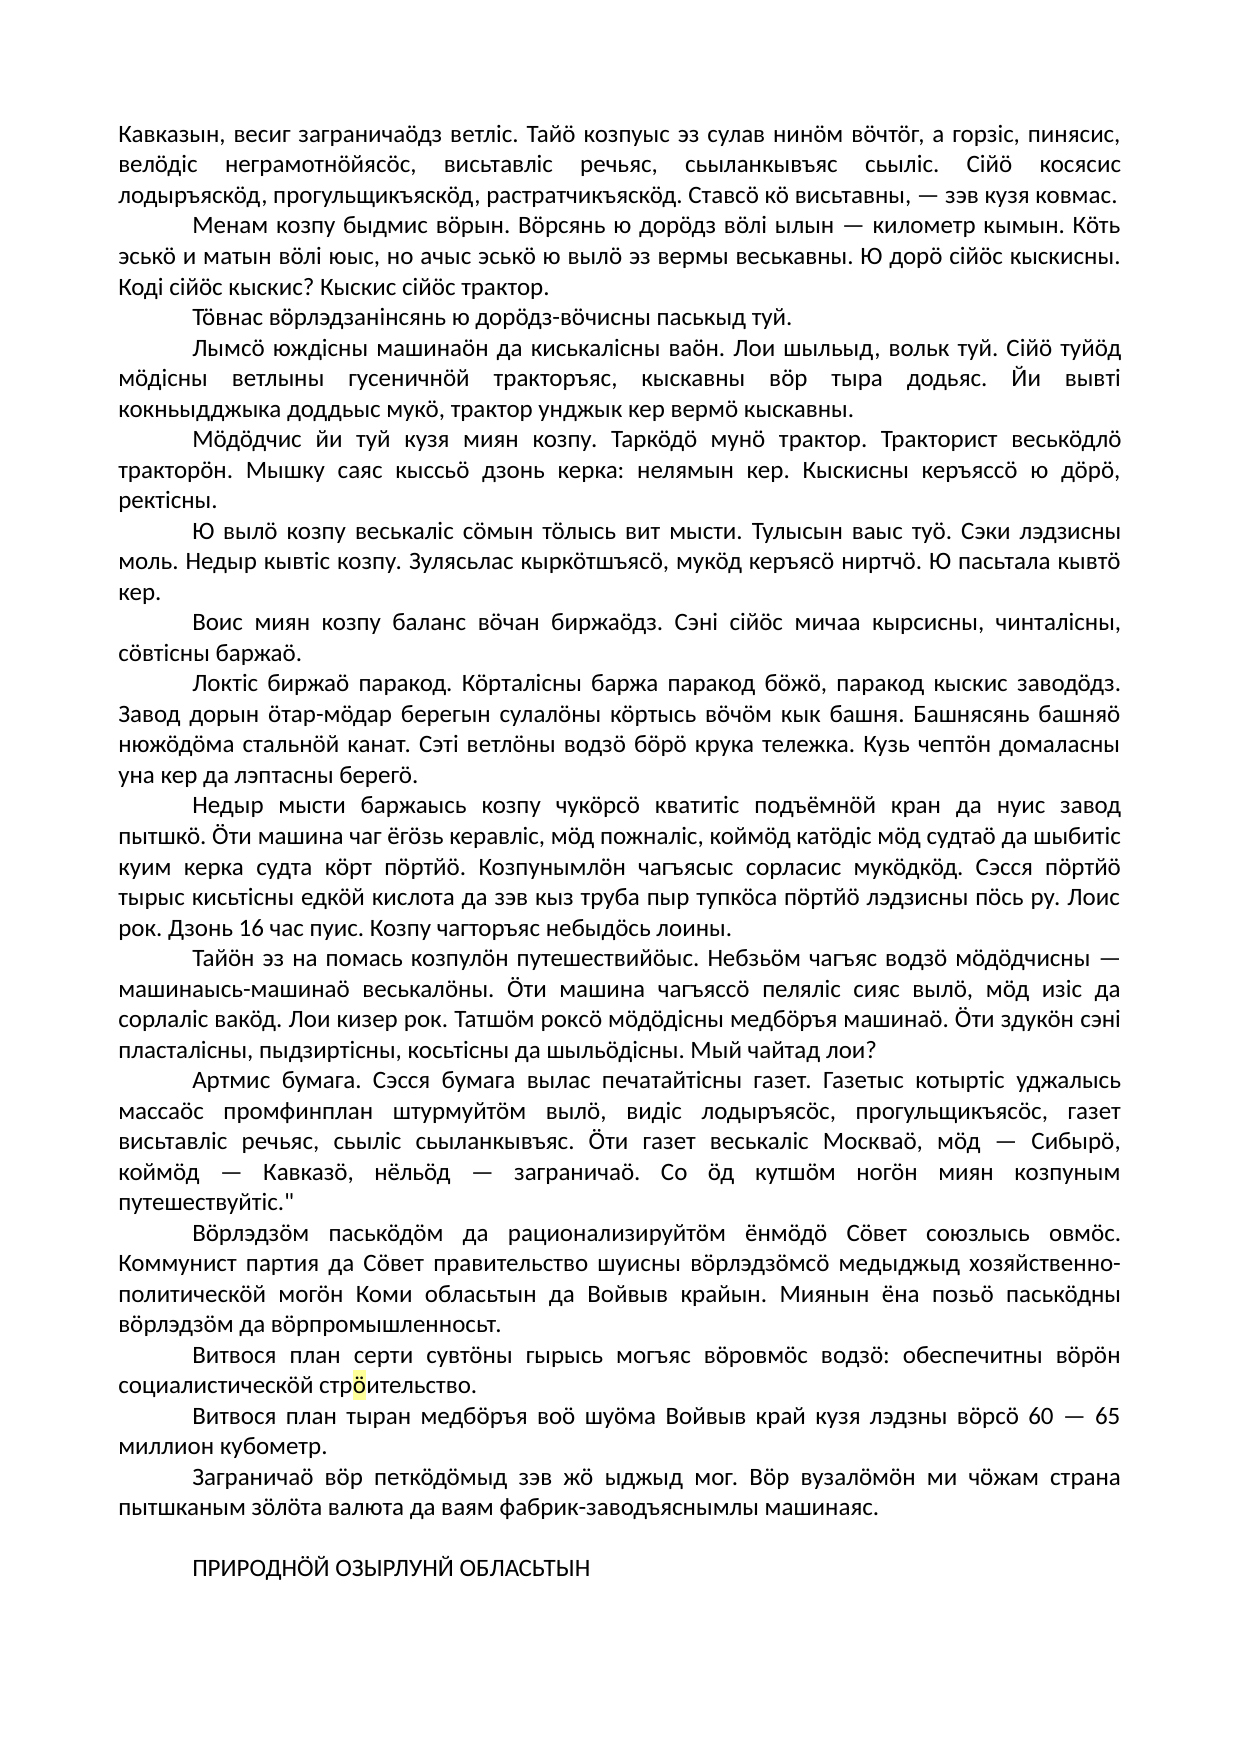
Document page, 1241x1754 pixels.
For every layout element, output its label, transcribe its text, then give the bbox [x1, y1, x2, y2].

text Артмис бумага. Сэсся бумага вылас печатайтісны газет. Газетыс котыртіс уджалысь массаӧс промфинплан штурмуйтӧм вылӧ, видіс лодыръясӧс, прогульщикъясӧс, газет висьтавліс речьяс, сьыліс сьыланкывъяс. Ӧти газет веськаліс Москваӧ, мӧд — Сибырӧ, коймӧд — Кавказӧ, нёльӧд — заграничаӧ. Со ӧд кутшӧм ногӧн миян козпуным путешествуйтіс." [118, 1064, 1122, 1217]
text Менам козпу быдмис вӧрын. Вӧрсянь ю дорӧдз вӧлі ылын — километр кымын. Кӧть эськӧ и матын вӧлі юыс, но ачыс эськӧ ю вылӧ эз вермы веськавны. Ю дорӧ сійӧс кыскисны. Коді сійӧс кыскис? Кыскис сійӧс трактор. [118, 210, 1122, 301]
text Тайӧн эз на помась козпулӧн путешествийӧыс. Небзьӧм чагъяс водзӧ мӧдӧдчисны — машинаысь-машинаӧ веськалӧны. Ӧти машина чагъяссӧ пеляліс сияс вылӧ, мӧд изіс да сорлаліс вакӧд. Лои кизер рок. Татшӧм роксӧ мӧдӧдісны медбӧръя машинаӧ. Ӧти здукӧн сэні пласталісны, пыдзиртісны, косьтісны да шыльӧдісны. Мый чайтад лои? [118, 942, 1122, 1064]
text Вӧрлэдзӧм паськӧдӧм да рационализируйтӧм ёнмӧдӧ Сӧвет союзлысь овмӧс. Коммунист партия да Сӧвет правительство шуисны вӧрлэдзӧмсӧ медыджыд хозяйственно-политическӧй могӧн Коми обласьтын да Войвыв крайын. Миянын ёна позьӧ паськӧдны вӧрлэдзӧм да вӧрпромышленносьт. [118, 1217, 1122, 1339]
text Недыр мысти баржаысь козпу чукӧрсӧ кватитіс подъёмнӧй кран да нуис завод пытшкӧ. Ӧти машина чаг ёгӧзь керавліс, мӧд пожналіс, коймӧд катӧдіс мӧд судтаӧ да шыбитіс куим керка судта кӧрт пӧртйӧ. Козпунымлӧн чагъясыс сорласис мукӧдкӧд. Сэсся пӧртйӧ тырыс кисьтісны едкӧй кислота да зэв кыз труба пыр тупкӧса пӧртйӧ лэдзисны пӧсь ру. Лоис рок. Дзонь 16 час пуис. Козпу чагторъяс небыдӧсь лоины. [118, 789, 1122, 942]
text Локтіс биржаӧ паракод. Кӧрталісны баржа паракод бӧжӧ, паракод кыскис заводӧдз. Завод дорын ӧтар-мӧдар берегын сулалӧны кӧртысь вӧчӧм кык башня. Башнясянь башняӧ нюжӧдӧма стальнӧй канат. Сэті ветлӧны водзӧ бӧрӧ крука тележка. Кузь чептӧн домаласны уна кер да лэптасны берегӧ. [118, 667, 1122, 789]
text ПРИРОДНӦЙ ОЗЫРЛУНЙ ОБЛАСЬТЫН [118, 1553, 1122, 1583]
text Ю вылӧ козпу веськаліс сӧмын тӧлысь вит мысти. Тулысын ваыс туӧ. Сэки лэдзисны моль. Недыр кывтіс козпу. Зулясьлас кыркӧтшъясӧ, мукӧд керъясӧ ниртчӧ. Ю пасьтала кывтӧ кер. [118, 515, 1122, 606]
text Мӧдӧдчис йи туй кузя миян козпу. Таркӧдӧ мунӧ трактор. Тракторист веськӧдлӧ тракторӧн. Мышку саяс кыссьӧ дзонь керка: нелямын кер. Кыскисны керъяссӧ ю дӧрӧ, ректісны. [118, 423, 1122, 515]
text Витвося план серти сувтӧны гырысь могъяс вӧровмӧс водзӧ: обеспечитны вӧрӧн социалистическӧй стрӧительство. [118, 1339, 1122, 1400]
text Заграничаӧ вӧр петкӧдӧмыд зэв жӧ ыджыд мог. Вӧр вузалӧмӧн ми чӧжам страна пытшканым зӧлӧта валюта да ваям фабрик-заводъяснымлы машинаяс. [118, 1461, 1122, 1522]
text Лымсӧ юждісны машинаӧн да киськалісны ваӧн. Лои шыльыд, вольк туй. Сійӧ туйӧд мӧдісны ветлыны гусеничнӧй тракторъяс, кыскавны вӧр тыра додьяс. Йи вывті кокньыдджыка доддьыс мукӧ, трактор унджык кер вермӧ кыскавны. [118, 332, 1122, 423]
text Кавказын, весиг заграничаӧдз ветліс. Тайӧ козпуыс эз сулав нинӧм вӧчтӧг, а горзіс, пинясис, велӧдіс неграмотнӧйясӧс, висьтавліс речьяс, сьыланкывъяс сьыліс. Сійӧ косясис лодыръяскӧд, прогульщикъяскӧд, растратчикъяскӧд. Ставсӧ кӧ висьтавны, — зэв кузя ковмас. [118, 118, 1122, 210]
text Воис миян козпу баланс вӧчан биржаӧдз. Сэні сійӧс мичаа кырсисны, чинталісны, сӧвтісны баржаӧ. [118, 606, 1122, 667]
text Тӧвнас вӧрлэдзанінсянь ю дорӧдз-вӧчисны паськыд туй. [118, 301, 1122, 332]
text Витвося план тыран медбӧръя воӧ шуӧма Войвыв край кузя лэдзны вӧрсӧ 60 — 65 миллион кубометр. [118, 1400, 1122, 1461]
